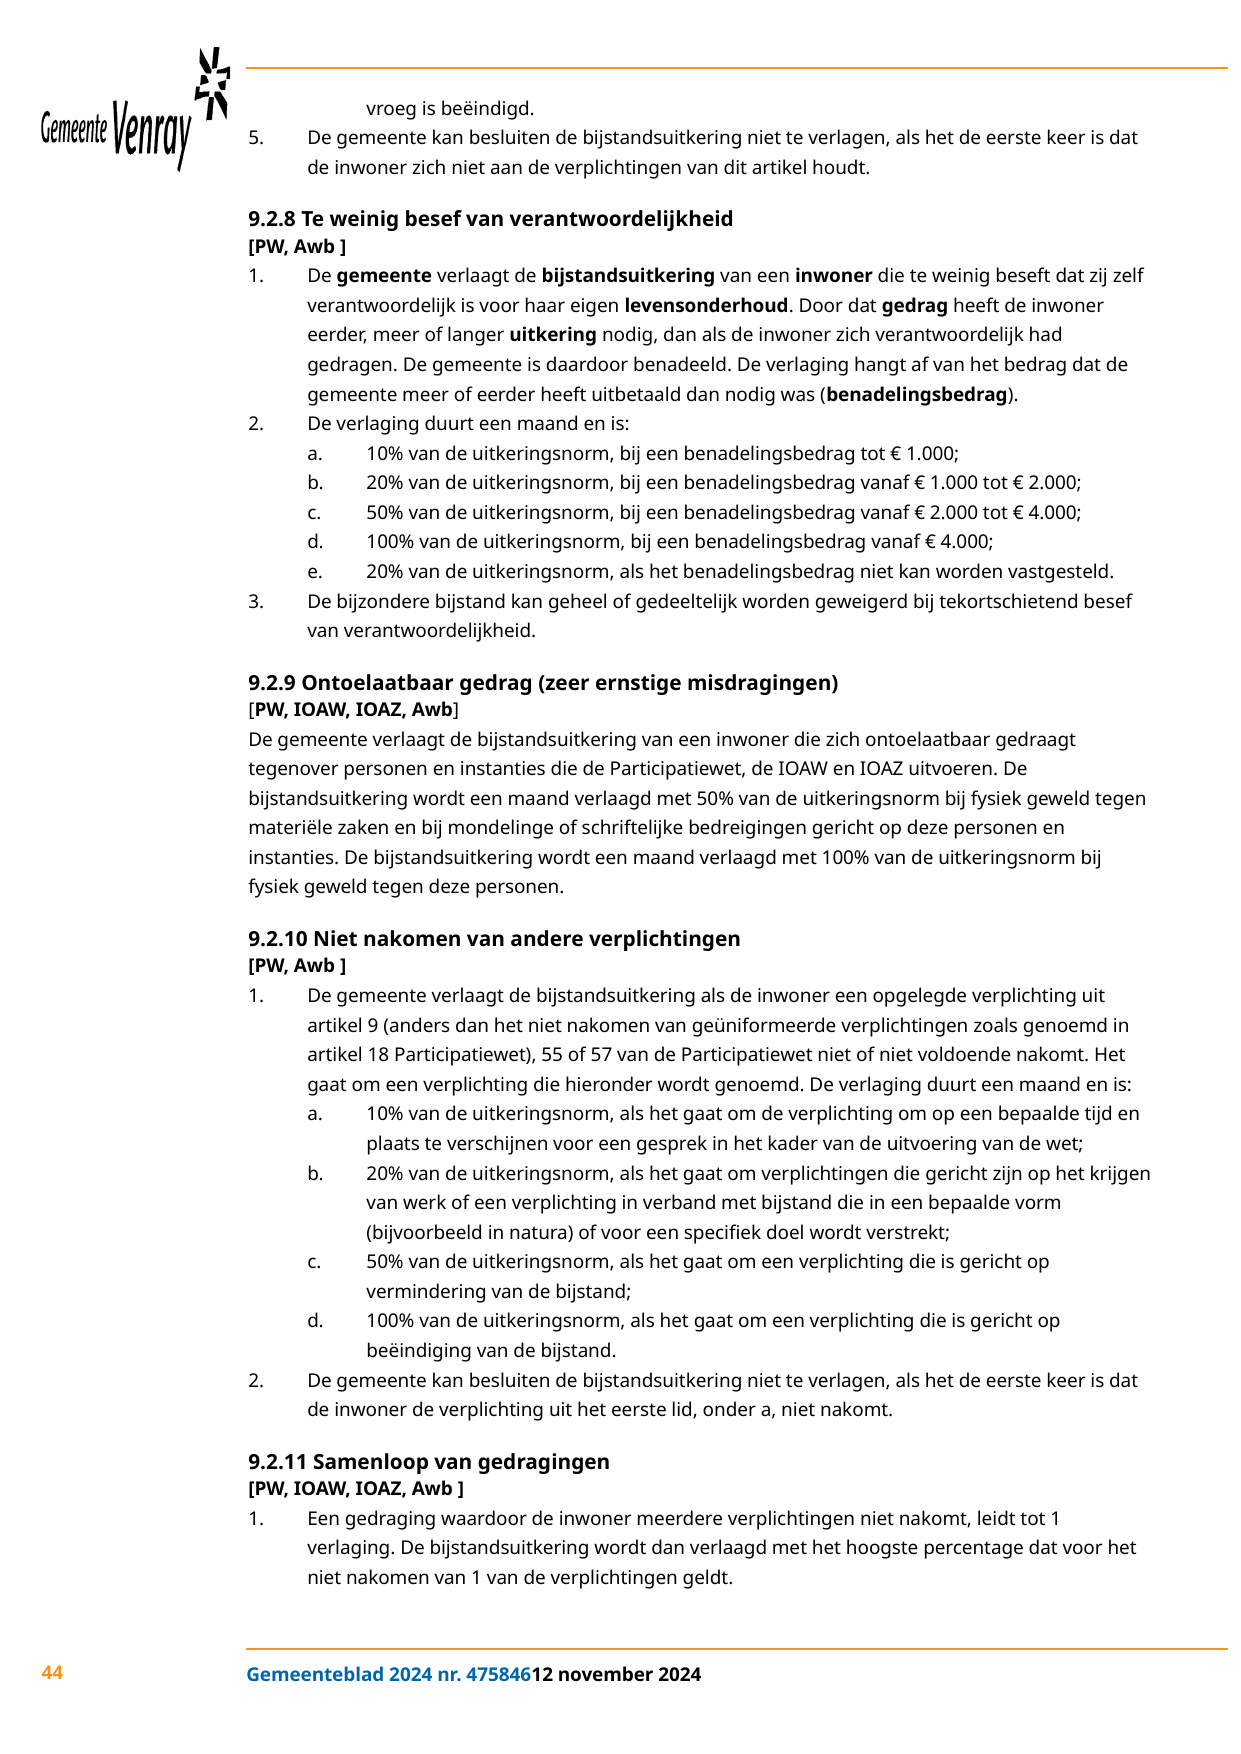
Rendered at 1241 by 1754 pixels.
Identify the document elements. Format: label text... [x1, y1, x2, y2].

list Een gedraging waardoor de inwoner meerdere verplichtingen niet nakomt, leidt tot 1 verlaging. De bijstandsuitkering wordt dan verlaagd met het hoogste percentage dat voor het niet nakomen van 1 van de verplichtingen geldt. [248, 1505, 1152, 1590]
list De gemeente kan besluiten de bijstandsuitkering niet te verlagen, als het de eerste keer is dat de inwoner de verplichting uit het eerste lid, onder a, niet nakomt. [248, 1367, 1152, 1422]
text 9.2.8 Te weinig besef van verantwoordelijkheid [248, 204, 1152, 233]
text [PW, Awb ] [248, 953, 1152, 978]
list 50% van de uitkeringsnorm, als het gaat om een verplichting die is gericht op vermindering van de bijstand; [307, 1248, 1152, 1304]
text De gemeente verlaagt de bijstandsuitkering van een inwoner die zich ontoelaatbaar gedraagt tegenover personen en instanties die de Participatiewet, de IOAW en IOAZ uitvoeren. De bijstandsuitkering wordt een maand verlaagd met 50% van de uitkeringsnorm bij fysiek geweld tegen materiële zaken en bij mondelinge of schriftelijke bedreigingen gericht op deze personen en instanties. De bijstandsuitkering wordt een maand verlaagd met 100% van de uitkeringsnorm bij fysiek geweld tegen deze personen. [248, 726, 1152, 899]
list 50% van de uitkeringsnorm, bij een benadelingsbedrag vanaf € 2.000 tot € 4.000; [307, 499, 1152, 525]
list De gemeente kan besluiten de bijstandsuitkering niet te verlagen, als het de eerste keer is dat de inwoner zich niet aan de verplichtingen van dit artikel houdt. [248, 124, 1152, 180]
list 10% van de uitkeringsnorm, als het gaat om de verplichting om op een bepaalde tijd en plaats te verschijnen voor een gesprek in het kader van de uitvoering van de wet; [307, 1101, 1152, 1156]
list 20% van de uitkeringsnorm, als het gaat om verplichtingen die gericht zijn op het krijgen van werk of een verplichting in verband met bijstand die in een bepaalde vorm (bijvoorbeeld in natura) of voor een specifiek doel wordt verstrekt; [307, 1160, 1152, 1244]
picture [41, 47, 231, 172]
list 100% van de uitkeringsnorm, als het gaat om een verplichting die is gericht op beëindiging van de bijstand. [307, 1308, 1152, 1363]
text [PW, IOAW, IOAZ, Awb] [248, 696, 1152, 722]
list 10% van de uitkeringsnorm, bij een benadelingsbedrag tot € 1.000; [307, 440, 1152, 466]
text 9.2.9 Ontoelaatbaar gedrag (zeer ernstige misdragingen) [248, 668, 1152, 696]
list De bijzondere bijstand kan geheel of gedeeltelijk worden geweigerd bij tekortschietend besef van verantwoordelijkheid. [248, 588, 1152, 643]
list 20% van de uitkeringsnorm, als het benadelingsbedrag niet kan worden vastgesteld. [307, 558, 1152, 584]
text 9.2.11 Samenloop van gedragingen [248, 1447, 1152, 1475]
text [PW, IOAW, IOAZ, Awb ] [248, 1475, 1152, 1501]
text [PW, Awb ] [248, 233, 1152, 258]
text 9.2.10 Niet nakomen van andere verplichtingen [248, 924, 1152, 953]
list De gemeente verlaagt de bijstandsuitkering als de inwoner een opgelegde verplichting uit artikel 9 (anders dan het niet nakomen van geüniformeerde verplichtingen zoals genoemd in artikel 18 Participatiewet), 55 of 57 van de Participatiewet niet of niet voldoende nakomt. Het gaat om een verplichting die hieronder wordt genoemd. De verlaging duurt een maand en is: [248, 982, 1152, 1097]
list De gemeente verlaagt de bijstandsuitkering van een inwoner die te weinig beseft dat zij zelf verantwoordelijk is voor haar eigen levensonderhoud. Door dat gedrag heeft de inwoner eerder, meer of langer uitkering nodig, dan als de inwoner zich verantwoordelijk had gedragen. De gemeente is daardoor benadeeld. De verlaging hangt af van het bedrag dat de gemeente meer of eerder heeft uitbetaald dan nodig was (benadelingsbedrag). [248, 262, 1152, 406]
list vroeg is beëindigd. [307, 95, 1152, 121]
list De verlaging duurt een maand en is: [248, 410, 1152, 436]
list 100% van de uitkeringsnorm, bij een benadelingsbedrag vanaf € 4.000; [307, 529, 1152, 554]
list 20% van de uitkeringsnorm, bij een benadelingsbedrag vanaf € 1.000 tot € 2.000; [307, 469, 1152, 495]
